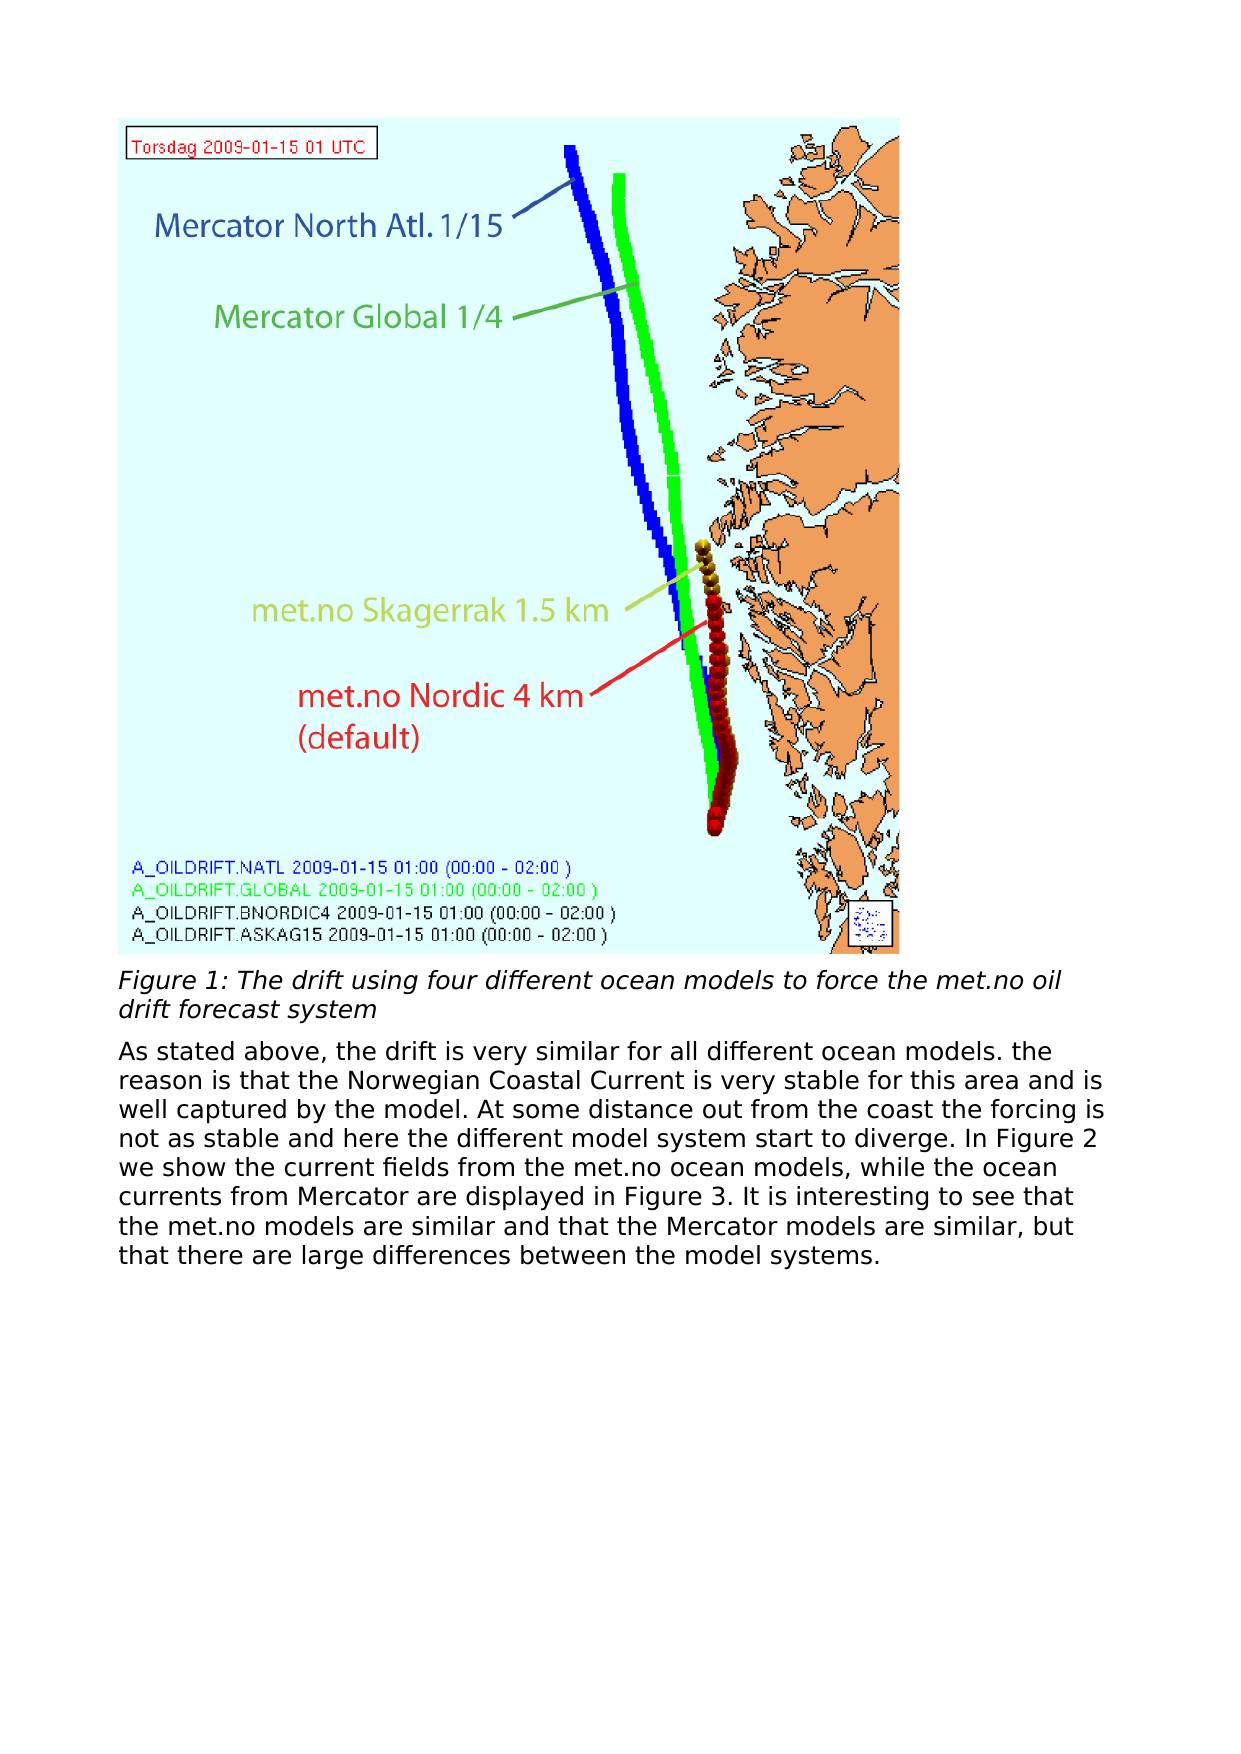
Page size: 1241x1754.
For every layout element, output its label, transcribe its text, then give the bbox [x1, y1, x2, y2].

picture [118, 118, 900, 954]
text As stated above, the drift is very similar for all different ocean models. the reason is that the Norwegian Coastal Current is very stable for this area and is well captured by the model. At some distance out from the coast the forcing is not as stable and here the different model system start to diverge. In Figure 2 we show the current fields from the met.no ocean models, while the ocean currents from Mercator are displayed in Figure 3. It is interesting to see that the met.no models are similar and that the Mercator models are similar, but that there are large differences between the model systems. [118, 1037, 1122, 1270]
text Figure 1: The drift using four different ocean models to force the met.no oil drift forecast system [118, 966, 1122, 1024]
